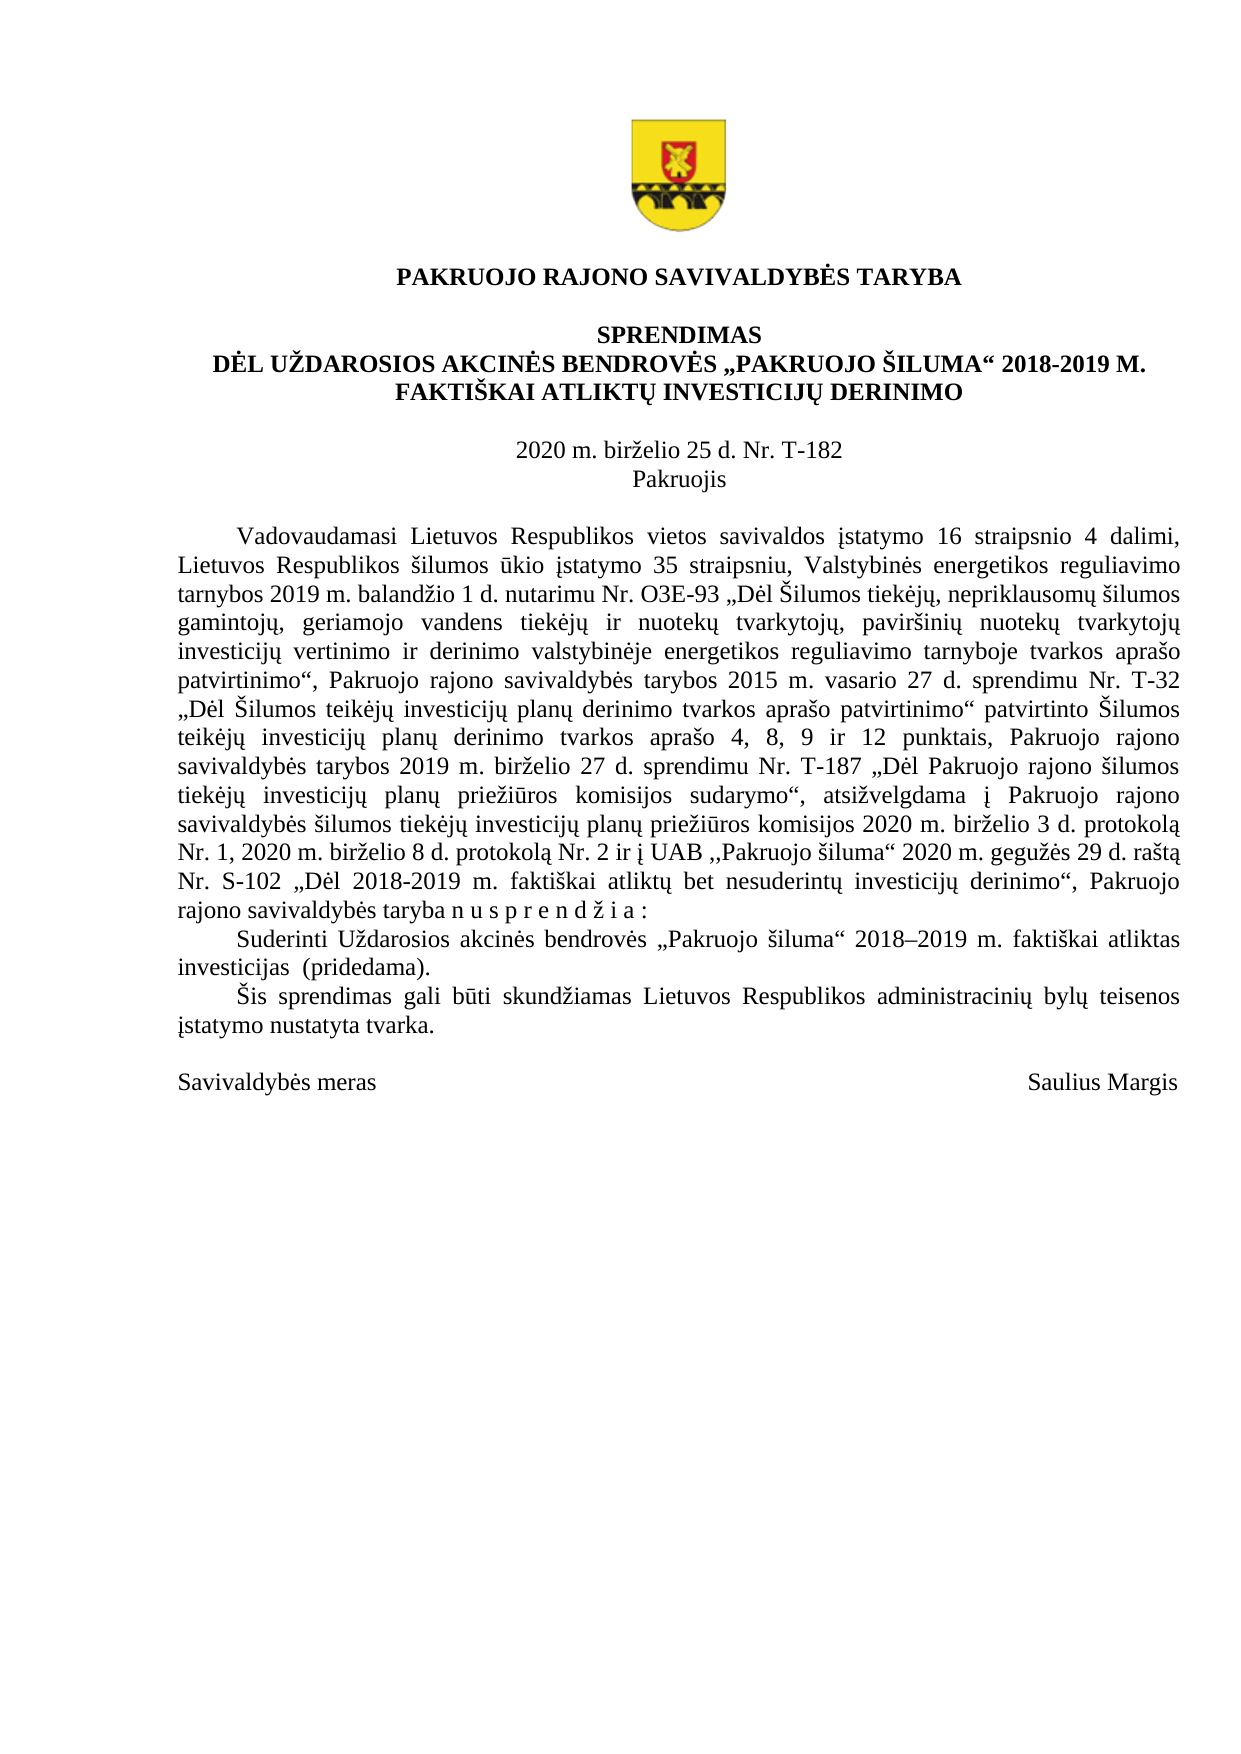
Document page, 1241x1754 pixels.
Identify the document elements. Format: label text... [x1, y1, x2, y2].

subtitle SPRENDIMAS [177, 320, 1181, 349]
text Šis sprendimas gali būti skundžiamas Lietuvos Respublikos administracinių bylų teisenos įstatymo nustatyta tvarka. [177, 981, 1181, 1039]
text Pakruojis [177, 464, 1181, 492]
text Savivaldybės meras Saulius Margis [177, 1067, 1181, 1096]
text 2020 m. birželio 25 d. Nr. T-182 [177, 435, 1181, 464]
text Suderinti Uždarosios akcinės bendrovės „Pakruojo šiluma“ 2018–2019 m. faktiškai atliktas investicijas (pridedama). [177, 924, 1181, 981]
text PAKRUOJO RAJONO SAVIVALDYBĖS TARYBA [177, 262, 1181, 291]
text DĖL UŽDAROSIOS AKCINĖS BENDROVĖS „PAKRUOJO ŠILUMA“ 2018-2019 M. FAKTIŠKAI ATLIKTŲ INVESTICIJŲ DERINIMO [177, 349, 1181, 406]
text Vadovaudamasi Lietuvos Respublikos vietos savivaldos įstatymo 16 straipsnio 4 dalimi, Lietuvos Respublikos šilumos ūkio įstatymo 35 straipsniu, Valstybinės energetikos reguliavimo tarnybos 2019 m. balandžio 1 d. nutarimu Nr. O3E-93 „Dėl Šilumos tiekėjų, nepriklausomų šilumos gamintojų, geriamojo vandens tiekėjų ir nuotekų tvarkytojų, paviršinių nuotekų tvarkytojų investicijų vertinimo ir derinimo valstybinėje energetikos reguliavimo tarnyboje tvarkos aprašo patvirtinimo“, Pakruojo rajono savivaldybės tarybos 2015 m. vasario 27 d. sprendimu Nr. T-32 „Dėl Šilumos teikėjų investicijų planų derinimo tvarkos aprašo patvirtinimo“ patvirtinto Šilumos teikėjų investicijų planų derinimo tvarkos aprašo 4, 8, 9 ir 12 punktais, Pakruojo rajono savivaldybės tarybos 2019 m. birželio 27 d. sprendimu Nr. T-187 „Dėl Pakruojo rajono šilumos tiekėjų investicijų planų priežiūros komisijos sudarymo“, atsižvelgdama į Pakruojo rajono savivaldybės šilumos tiekėjų investicijų planų priežiūros komisijos 2020 m. birželio 3 d. protokolą Nr. 1, 2020 m. birželio 8 d. protokolą Nr. 2 ir į UAB ,,Pakruojo šiluma“ 2020 m. gegužės 29 d. raštą Nr. S-102 „Dėl 2018-2019 m. faktiškai atliktų bet nesuderintų investicijų derinimo“, Pakruojo rajono savivaldybės taryba nusprendžia: [177, 521, 1181, 924]
